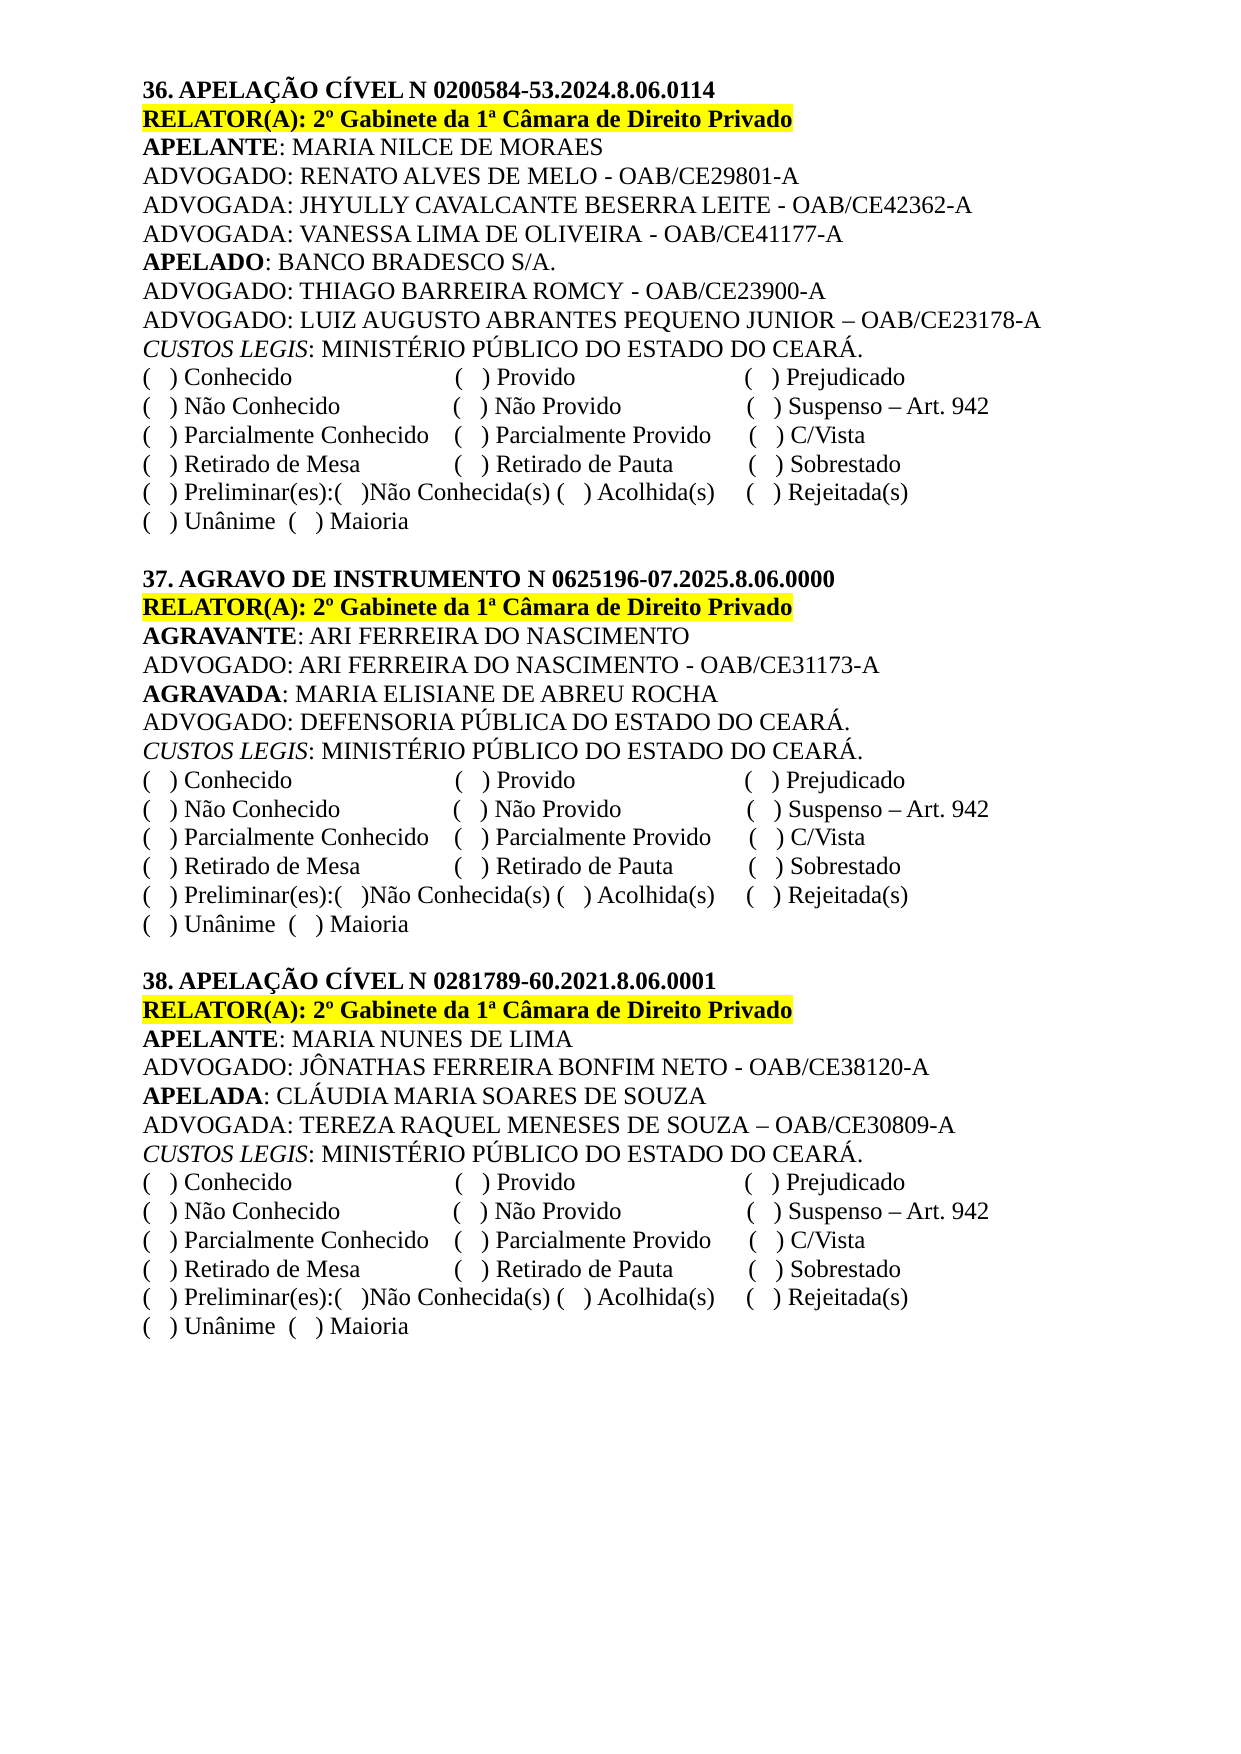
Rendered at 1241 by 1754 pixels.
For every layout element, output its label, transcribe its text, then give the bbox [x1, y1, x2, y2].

text ( ) Parcialmente Conhecido ( ) Parcialmente Provido ( ) C/Vista [142, 822, 1158, 851]
text ( ) Retirado de Mesa ( ) Retirado de Pauta ( ) Sobrestado [142, 851, 1158, 880]
text ( ) Não Conhecido ( ) Não Provido ( ) Suspenso – Art. 942 [142, 391, 1158, 420]
text ( ) Unânime ( ) Maioria 37. AGRAVO DE INSTRUMENTO N 0625196-07.2025.8.06.0000 RELATOR(A): 2º Gabinete da 1ª Câmara de Direito Privado AGRAVANTE: ARI FERREIRA DO NASCIMENTO ADVOGADO: ARI FERREIRA DO NASCIMENTO - OAB/CE31173-A AGRAVADA: MARIA ELISIANE DE ABREU ROCHA [142, 506, 1141, 707]
text ADVOGADO: DEFENSORIA PÚBLICA DO ESTADO DO CEARÁ. [142, 707, 1141, 736]
text ( ) Conhecido ( ) Provido ( ) Prejudicado [142, 765, 1141, 794]
text ( ) Parcialmente Conhecido ( ) Parcialmente Provido ( ) C/Vista [142, 420, 1158, 449]
text ( ) Preliminar(es):( )Não Conhecida(s) ( ) Acolhida(s) ( ) Rejeitada(s) [142, 1282, 1158, 1311]
text 36. APELAÇÃO CÍVEL N 0200584-53.2024.8.06.0114 RELATOR(A): 2º Gabinete da 1ª Câmara de Direito Privado APELANTE: MARIA NILCE DE MORAES ADVOGADO: RENATO ALVES DE MELO - OAB/CE29801-A ADVOGADA: JHYULLY CAVALCANTE BESERRA LEITE - OAB/CE42362-A ADVOGADA: VANESSA LIMA DE OLIVEIRA - OAB/CE41177-A APELADO: BANCO BRADESCO S/A. ADVOGADO: THIAGO BARREIRA ROMCY - OAB/CE23900-A ADVOGADO: LUIZ AUGUSTO ABRANTES PEQUENO JUNIOR – OAB/CE23178-A [142, 75, 1141, 334]
text ( ) Unânime ( ) Maioria 38. APELAÇÃO CÍVEL N 0281789-60.2021.8.06.0001 RELATOR(A): 2º Gabinete da 1ª Câmara de Direito Privado APELANTE: MARIA NUNES DE LIMA ADVOGADO: JÔNATHAS FERREIRA BONFIM NETO - OAB/CE38120-A APELADA: CLÁUDIA MARIA SOARES DE SOUZA ADVOGADA: TEREZA RAQUEL MENESES DE SOUZA – OAB/CE30809-A [142, 909, 1141, 1139]
text ( ) Retirado de Mesa ( ) Retirado de Pauta ( ) Sobrestado [142, 1254, 1158, 1282]
text ( ) Unânime ( ) Maioria [142, 1311, 1141, 1397]
text ( ) Retirado de Mesa ( ) Retirado de Pauta ( ) Sobrestado [142, 449, 1158, 477]
text ( ) Preliminar(es):( )Não Conhecida(s) ( ) Acolhida(s) ( ) Rejeitada(s) [142, 477, 1158, 506]
text CUSTOS LEGIS: MINISTÉRIO PÚBLICO DO ESTADO DO CEARÁ. [142, 334, 1141, 362]
text ( ) Preliminar(es):( )Não Conhecida(s) ( ) Acolhida(s) ( ) Rejeitada(s) [142, 880, 1158, 909]
text ( ) Conhecido ( ) Provido ( ) Prejudicado [142, 1167, 1141, 1196]
text CUSTOS LEGIS: MINISTÉRIO PÚBLICO DO ESTADO DO CEARÁ. [142, 1139, 1141, 1167]
text ( ) Parcialmente Conhecido ( ) Parcialmente Provido ( ) C/Vista [142, 1225, 1158, 1254]
text CUSTOS LEGIS: MINISTÉRIO PÚBLICO DO ESTADO DO CEARÁ. [142, 736, 1141, 765]
text ( ) Não Conhecido ( ) Não Provido ( ) Suspenso – Art. 942 [142, 794, 1158, 822]
text ( ) Não Conhecido ( ) Não Provido ( ) Suspenso – Art. 942 [142, 1196, 1158, 1225]
text ( ) Conhecido ( ) Provido ( ) Prejudicado [142, 362, 1141, 391]
